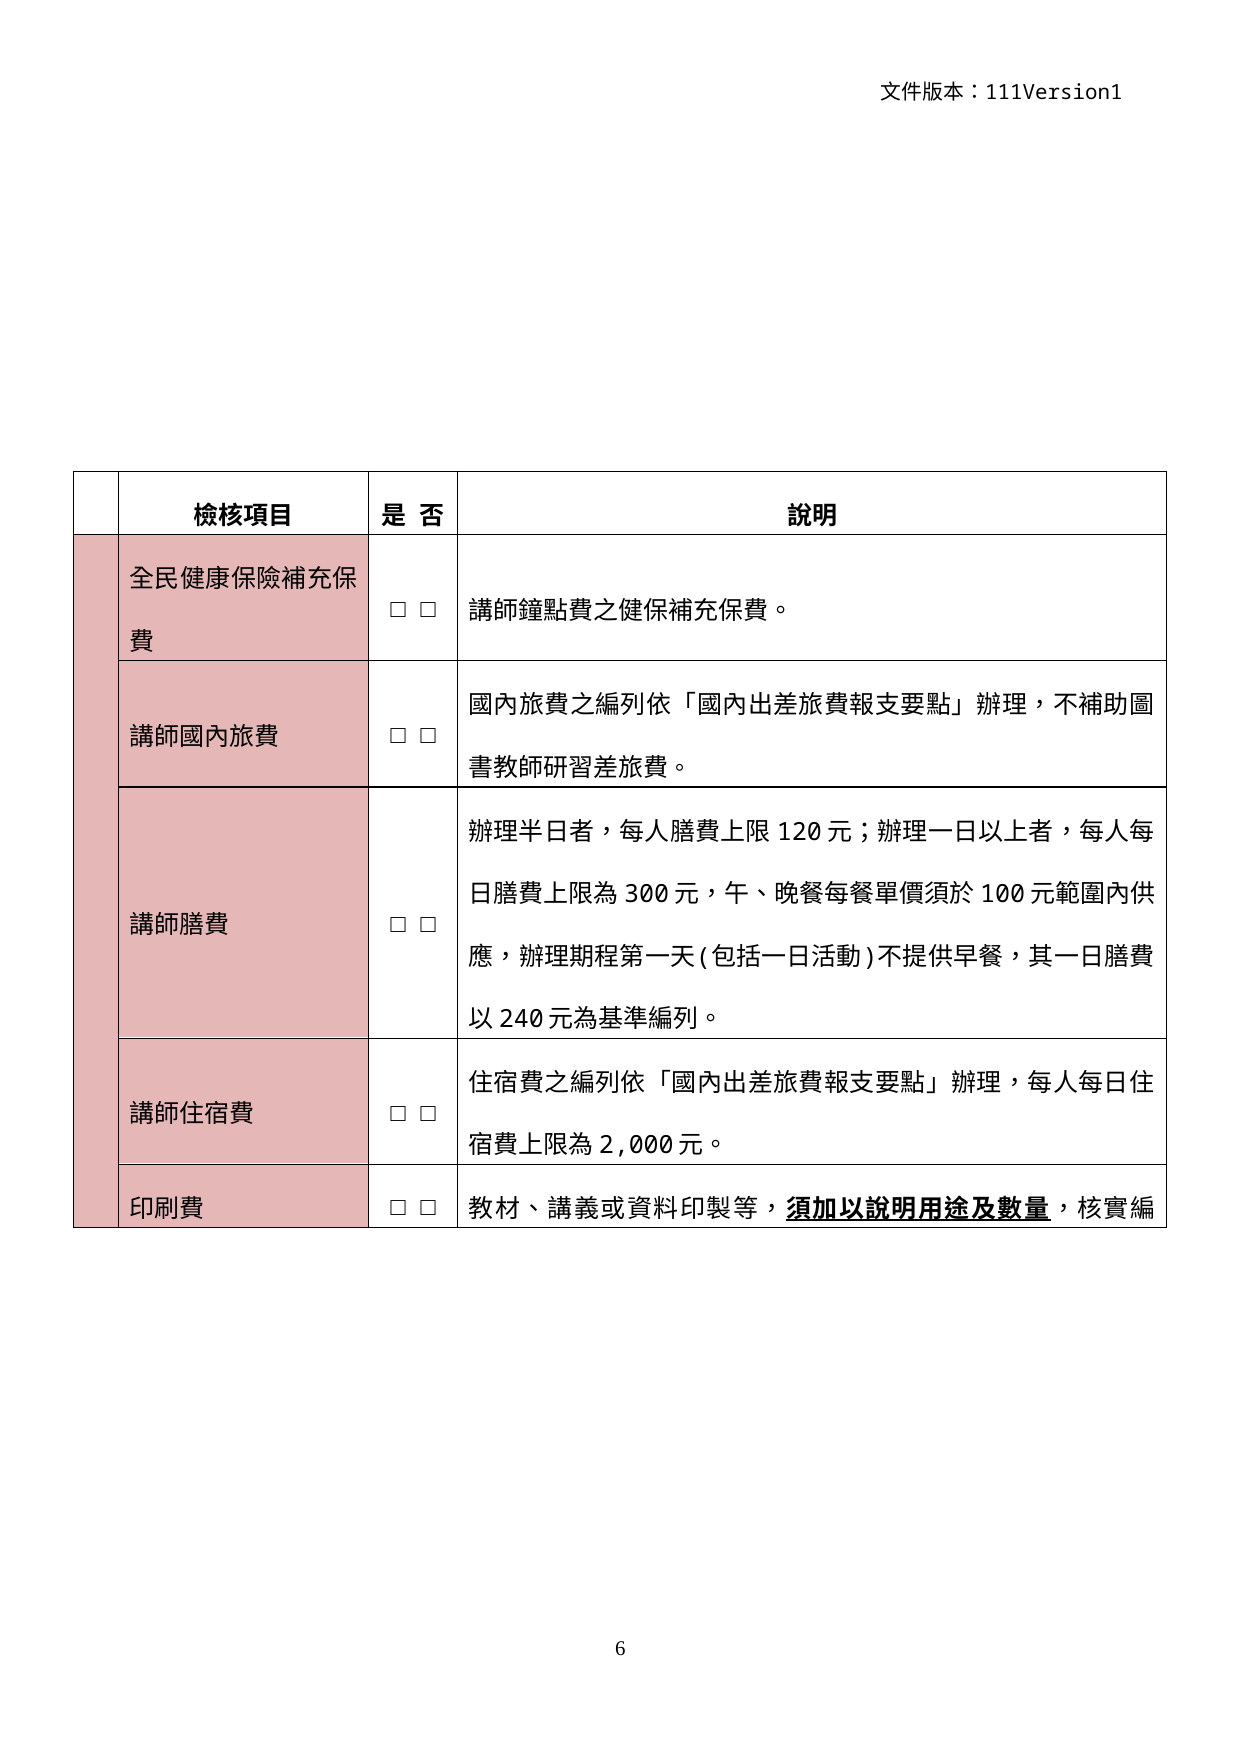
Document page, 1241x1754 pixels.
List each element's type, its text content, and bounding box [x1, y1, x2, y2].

table_cell 辦理半日者，每人膳費上限120元；辦理一日以上者，每人每日膳費上限為300元，午、晚餐每餐單價須於100元範圍內供應，辦理期程第一天(包括一日活動)不提供早餐，其一日膳費以240元為基準編列。 [458, 788, 1166, 1037]
table_cell □ □ [369, 1039, 457, 1163]
table_cell 講師國內旅費 [119, 661, 368, 786]
table_header 檢核項目 [119, 472, 368, 534]
table_cell [74, 535, 118, 1227]
table_header 說明 [458, 472, 1166, 534]
table_cell 住宿費之編列依「國內出差旅費報支要點」辦理，每人每日住宿費上限為2,000元。 [458, 1039, 1166, 1163]
table_cell □ □ [369, 535, 457, 660]
table_header [74, 472, 118, 534]
table_cell 印刷費 [119, 1165, 368, 1227]
table_cell 教材、講義或資料印製等，須加以說明用途及數量，核實編 [458, 1165, 1166, 1227]
table_cell 講師膳費 [119, 788, 368, 1037]
table_cell 全民健康保險補充保費 [119, 535, 368, 660]
table_cell 講師鐘點費之健保補充保費。 [458, 535, 1166, 660]
table_cell □ □ [369, 661, 457, 786]
table_cell □ □ [369, 1165, 457, 1227]
table_cell 國內旅費之編列依「國內出差旅費報支要點」辦理，不補助圖書教師研習差旅費。 [458, 661, 1166, 786]
table_cell □ □ [369, 788, 457, 1037]
table_header 是 否 [369, 472, 457, 534]
table_cell 講師住宿費 [119, 1039, 368, 1163]
